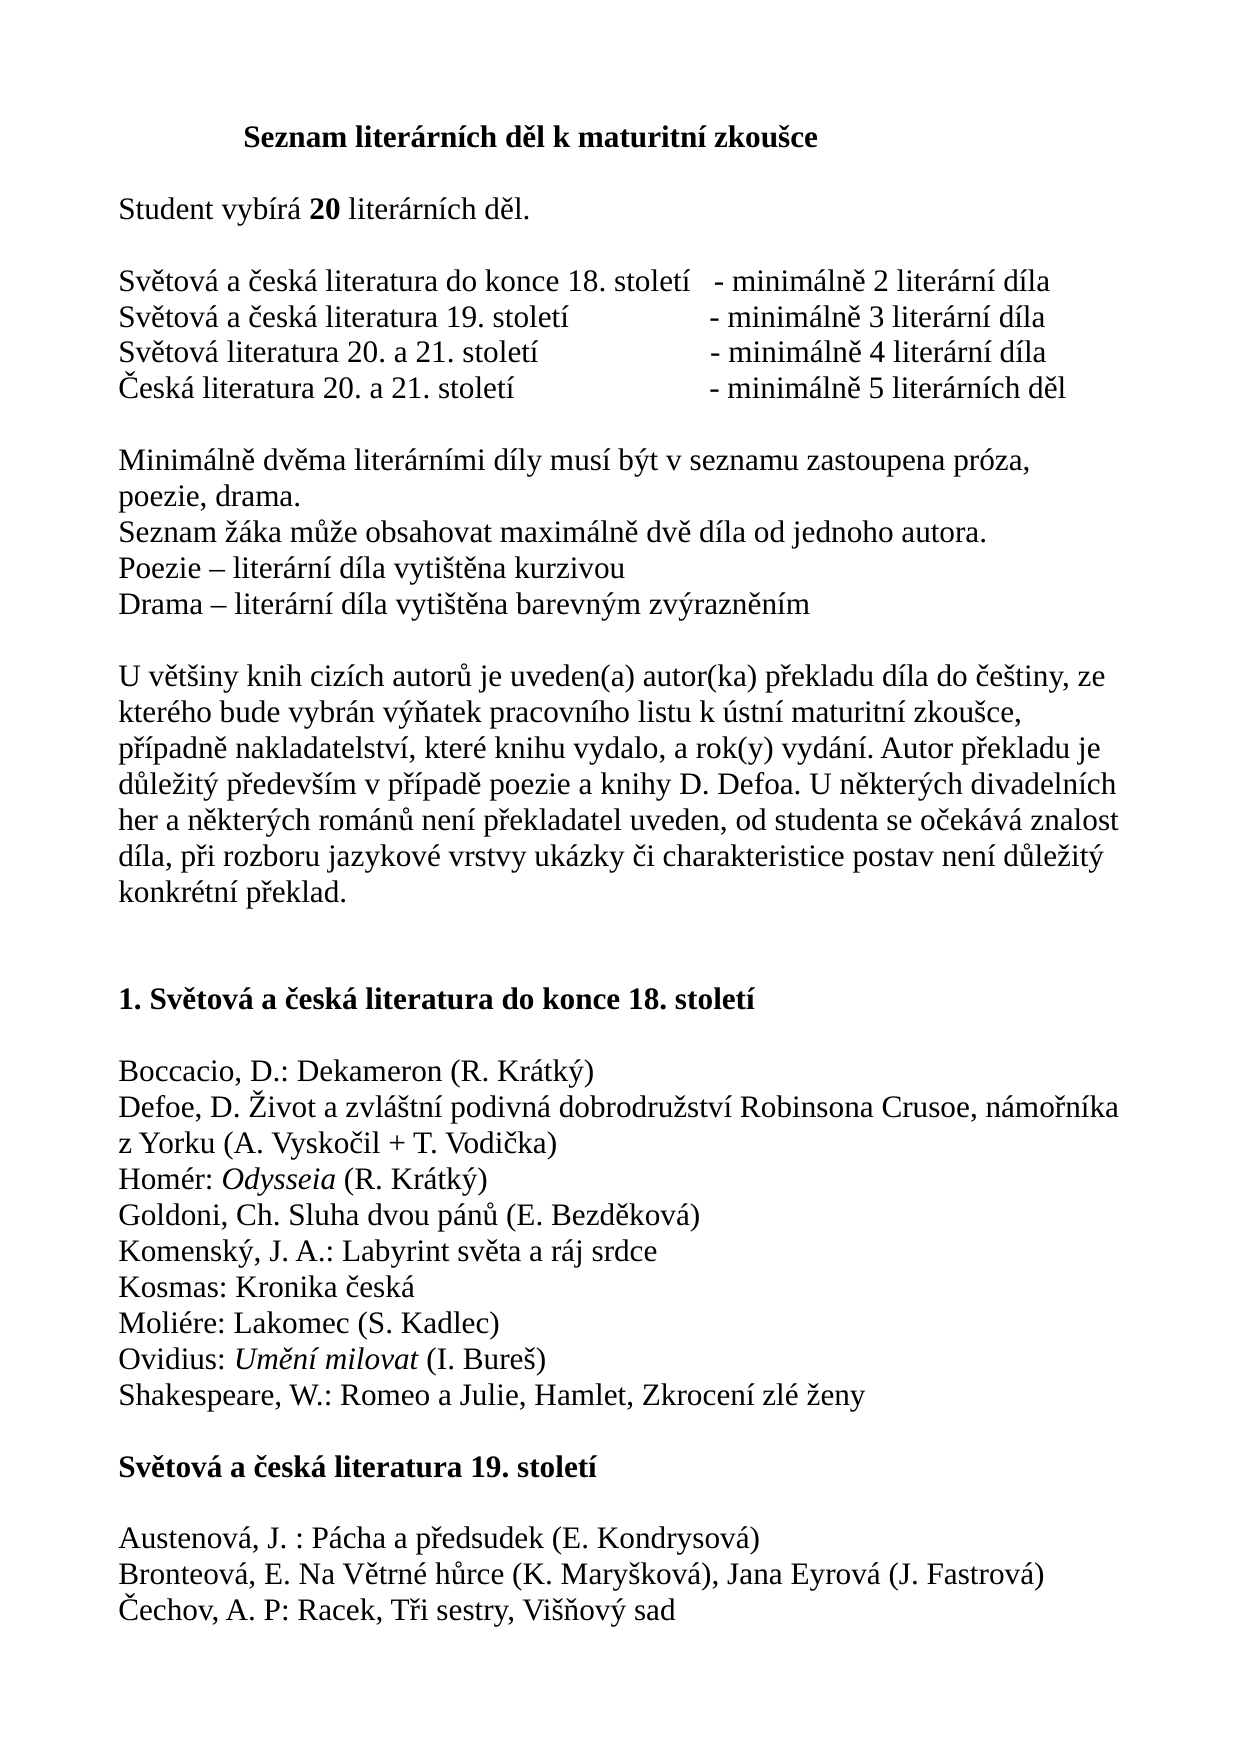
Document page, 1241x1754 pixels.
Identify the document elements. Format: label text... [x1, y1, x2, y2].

text Bronteová, E. Na Větrné hůrce (K. Maryšková), Jana Eyrová (J. Fastrová) [118, 1556, 1122, 1592]
text Austenová, J. : Pácha a předsudek (E. Kondrysová) [118, 1520, 1122, 1556]
text U většiny knih cizích autorů je uveden(a) autor(ka) překladu díla do češtiny, ze kterého bude vybrán výňatek pracovního listu k ústní maturitní zkoušce, případně nakladatelství, které knihu vydalo, a rok(y) vydání. Autor překladu je důležitý především v případě poezie a knihy D. Defoa. U některých divadelních her a některých románů není překladatel uveden, od studenta se očekává znalost díla, při rozboru jazykové vrstvy ukázky či charakteristice postav není důležitý konkrétní překlad. [118, 657, 1122, 909]
text 1. Světová a česká literatura do konce 18. století [118, 981, 1122, 1017]
text Světová a česká literatura 19. století [118, 1448, 1122, 1484]
text Student vybírá 20 literárních děl. [118, 190, 1122, 226]
text Světová literatura 20. a 21. století - minimálně 4 literární díla [118, 334, 1122, 370]
text Komenský, J. A.: Labyrint světa a ráj srdce [118, 1232, 1122, 1268]
text Boccacio, D.: Dekameron (R. Krátký) [118, 1052, 1122, 1088]
text Ovidius: Umění milovat (I. Bureš) [118, 1340, 1122, 1376]
text Kosmas: Kronika česká [118, 1268, 1122, 1304]
text Světová a česká literatura do konce 18. století - minimálně 2 literární díla [118, 262, 1122, 298]
text Goldoni, Ch. Sluha dvou pánů (E. Bezděková) [118, 1196, 1122, 1232]
text Minimálně dvěma literárními díly musí být v seznamu zastoupena próza, poezie, drama. [118, 442, 1122, 513]
text Homér: Odysseia (R. Krátký) [118, 1160, 1122, 1196]
text Seznam literárních děl k maturitní zkoušce [118, 118, 1122, 154]
text Drama – literární díla vytištěna barevným zvýrazněním [118, 585, 1122, 621]
text Čechov, A. P: Racek, Tři sestry, Višňový sad [118, 1592, 1122, 1627]
text Moliére: Lakomec (S. Kadlec) [118, 1304, 1122, 1340]
text Defoe, D. Život a zvláštní podivná dobrodružství Robinsona Crusoe, námořníka z Yorku (A. Vyskočil + T. Vodička) [118, 1088, 1122, 1160]
text Poezie – literární díla vytištěna kurzivou [118, 549, 1122, 585]
text Světová a česká literatura 19. století - minimálně 3 literární díla [118, 298, 1122, 334]
text Shakespeare, W.: Romeo a Julie, Hamlet, Zkrocení zlé ženy [118, 1376, 1122, 1412]
text Česká literatura 20. a 21. století - minimálně 5 literárních děl [118, 370, 1122, 406]
text Seznam žáka může obsahovat maximálně dvě díla od jednoho autora. [118, 513, 1122, 549]
